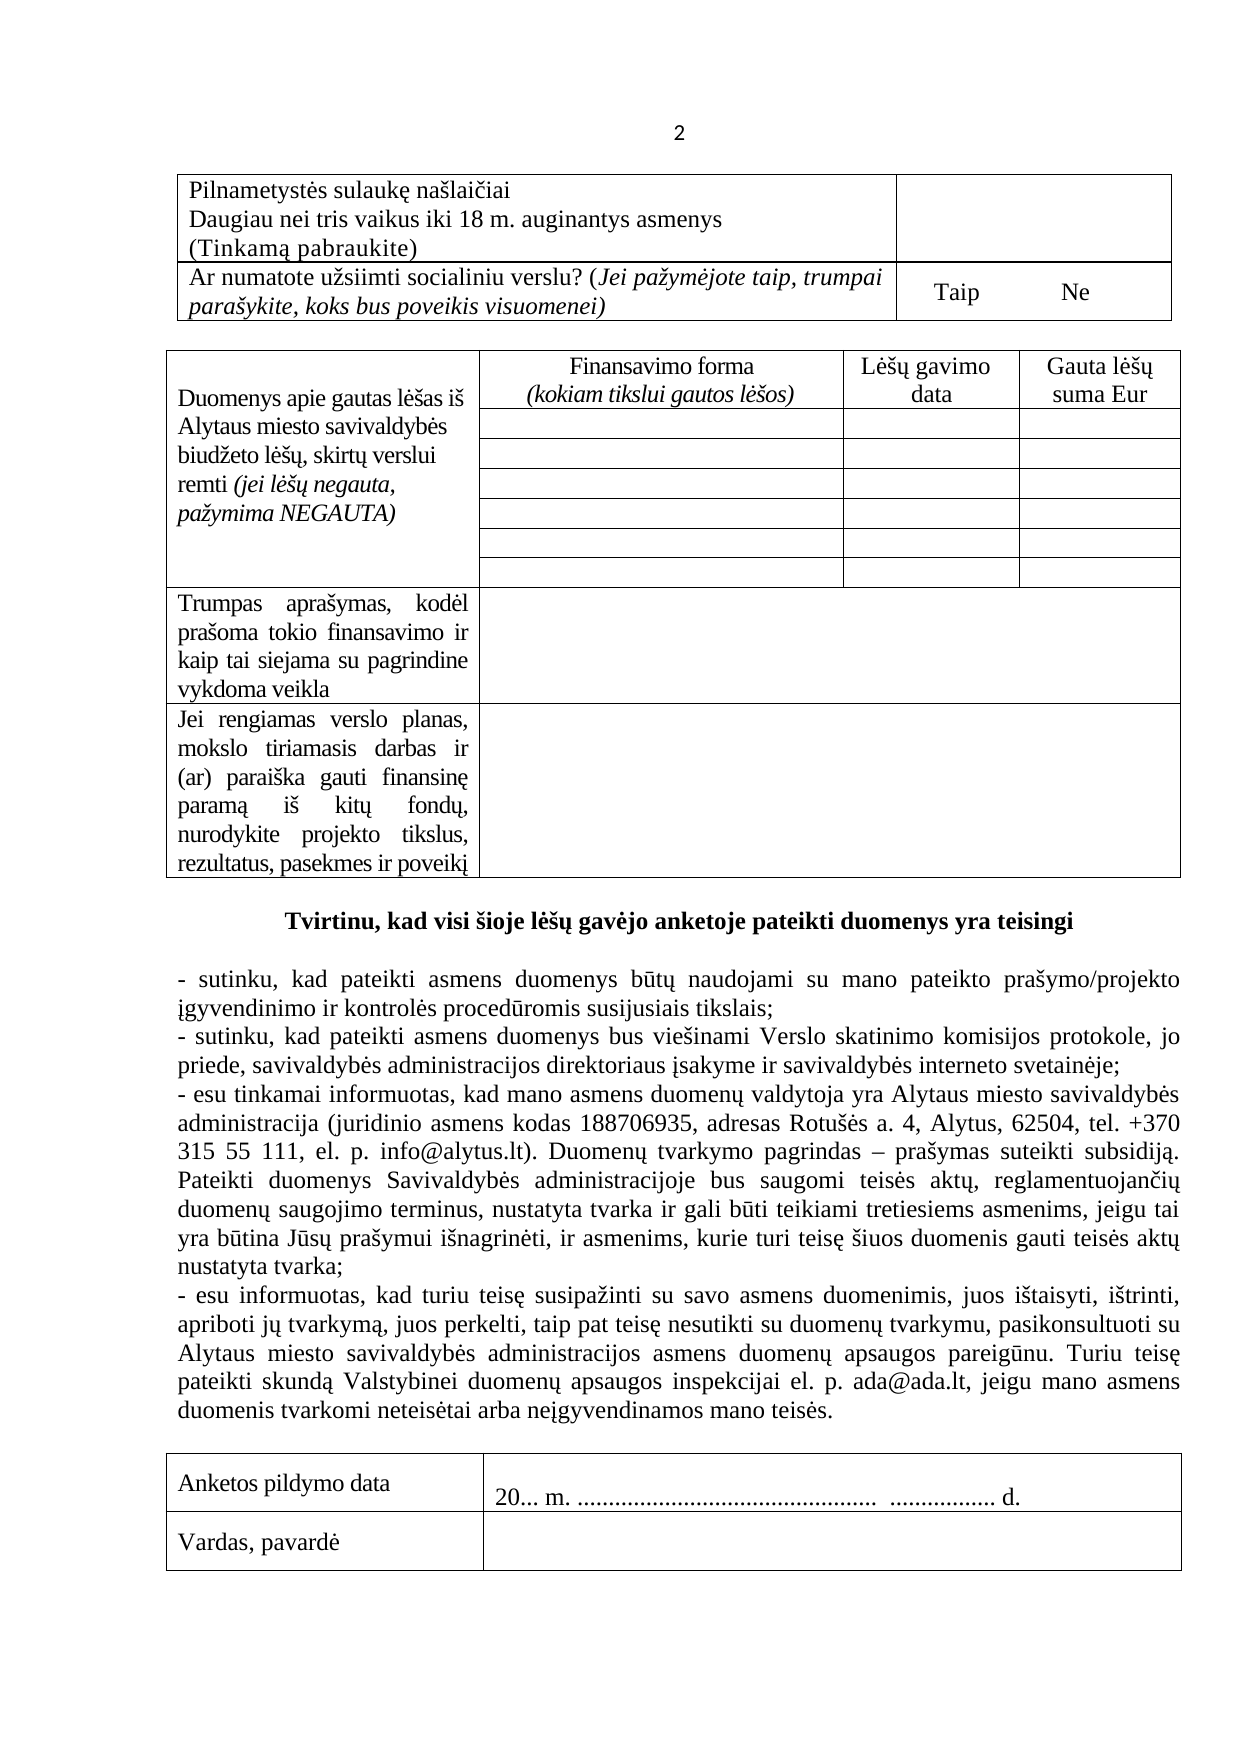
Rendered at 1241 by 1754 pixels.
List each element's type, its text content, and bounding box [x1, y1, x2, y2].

table_cell Pilnametystės sulaukę našlaičiai Daugiau nei tris vaikus iki 18 m. auginantys asmenys (Tinkamą pabraukite) [178, 175, 896, 261]
table_header Lėšų gavimo data [844, 351, 1019, 408]
table_cell [480, 409, 843, 438]
table_cell [1020, 439, 1180, 468]
table_cell [844, 529, 1019, 557]
text - sutinku, kad pateikti asmens duomenys bus viešinami Verslo skatinimo komisijos protokole, jo priede, savivaldybės administracijos direktoriaus įsakyme ir savivaldybės interneto svetainėje; [177, 1021, 1181, 1079]
table_cell [480, 469, 843, 498]
table_cell [844, 409, 1019, 438]
text Tvirtinu, kad visi šioje lėšų gavėjo anketoje pateikti duomenys yra teisingi [177, 906, 1181, 935]
table_header Duomenys apie gautas lėšas iš Alytaus miesto savivaldybės biudžeto lėšų, skirtų verslui remti (jei lėšų negauta, pažymima NEGAUTA) [167, 351, 479, 587]
table_header 20... m. ................................................ ................. d. [484, 1454, 1181, 1511]
table_cell [1020, 529, 1180, 557]
table_cell [844, 439, 1019, 468]
table_cell Vardas, pavardė [167, 1512, 483, 1570]
table_header Finansavimo forma (kokiam tikslui gautos lėšos) [480, 351, 843, 408]
table_header Anketos pildymo data [167, 1454, 483, 1511]
table_cell [484, 1512, 1181, 1570]
table_cell [844, 558, 1019, 587]
table_cell [1020, 558, 1180, 587]
table_cell [1020, 469, 1180, 498]
table_cell [480, 499, 843, 527]
text - sutinku, kad pateikti asmens duomenys būtų naudojami su mano pateikto prašymo/projekto įgyvendinimo ir kontrolės procedūromis susijusiais tikslais; [177, 964, 1181, 1021]
table_cell Taip Ne [897, 263, 1171, 320]
text - esu tinkamai informuotas, kad mano asmens duomenų valdytoja yra Alytaus miesto savivaldybės administracija (juridinio asmens kodas 188706935, adresas Rotušės a. 4, Alytus, 62504, tel. +370 315 55 111, el. p. info@alytus.lt). Duomenų tvarkymo pagrindas – prašymas suteikti subsidiją. Pateikti duomenys Savivaldybės administracijoje bus saugomi teisės aktų, reglamentuojančių duomenų saugojimo terminus, nustatyta tvarka ir gali būti teikiami tretiesiems asmenims, jeigu tai yra būtina Jūsų prašymui išnagrinėti, ir asmenims, kurie turi teisę šiuos duomenis gauti teisės aktų nustatyta tvarka; [177, 1079, 1181, 1280]
table_header Gauta lėšų suma Eur [1020, 351, 1180, 408]
table_cell [1020, 409, 1180, 438]
table_cell [897, 175, 1171, 261]
table_cell [844, 499, 1019, 527]
table_cell [480, 704, 1180, 877]
table_cell Jei rengiamas verslo planas, mokslo tiriamasis darbas ir (ar) paraiška gauti finansinę paramą iš kitų fondų, nurodykite projekto tikslus, rezultatus, pasekmes ir poveikį [167, 704, 479, 877]
table_cell Ar numatote užsiimti socialiniu verslu? (Jei pažymėjote taip, trumpai parašykite, koks bus poveikis visuomenei) [178, 263, 896, 320]
table_cell [480, 558, 843, 587]
table_cell [480, 529, 843, 557]
table_cell [1020, 499, 1180, 527]
table_cell Trumpas aprašymas, kodėl prašoma tokio finansavimo ir kaip tai siejama su pagrindine vykdoma veikla [167, 588, 479, 703]
table_cell [480, 439, 843, 468]
text - esu informuotas, kad turiu teisę susipažinti su savo asmens duomenimis, juos ištaisyti, ištrinti, apriboti jų tvarkymą, juos perkelti, taip pat teisę nesutikti su duomenų tvarkymu, pasikonsultuoti su Alytaus miesto savivaldybės administracijos asmens duomenų apsaugos pareigūnu. Turiu teisę pateikti skundą Valstybinei duomenų apsaugos inspekcijai el. p. ada@ada.lt, jeigu mano asmens duomenis tvarkomi neteisėtai arba neįgyvendinamos mano teisės. [177, 1280, 1181, 1424]
table_cell [480, 588, 1180, 703]
table_cell [844, 469, 1019, 498]
